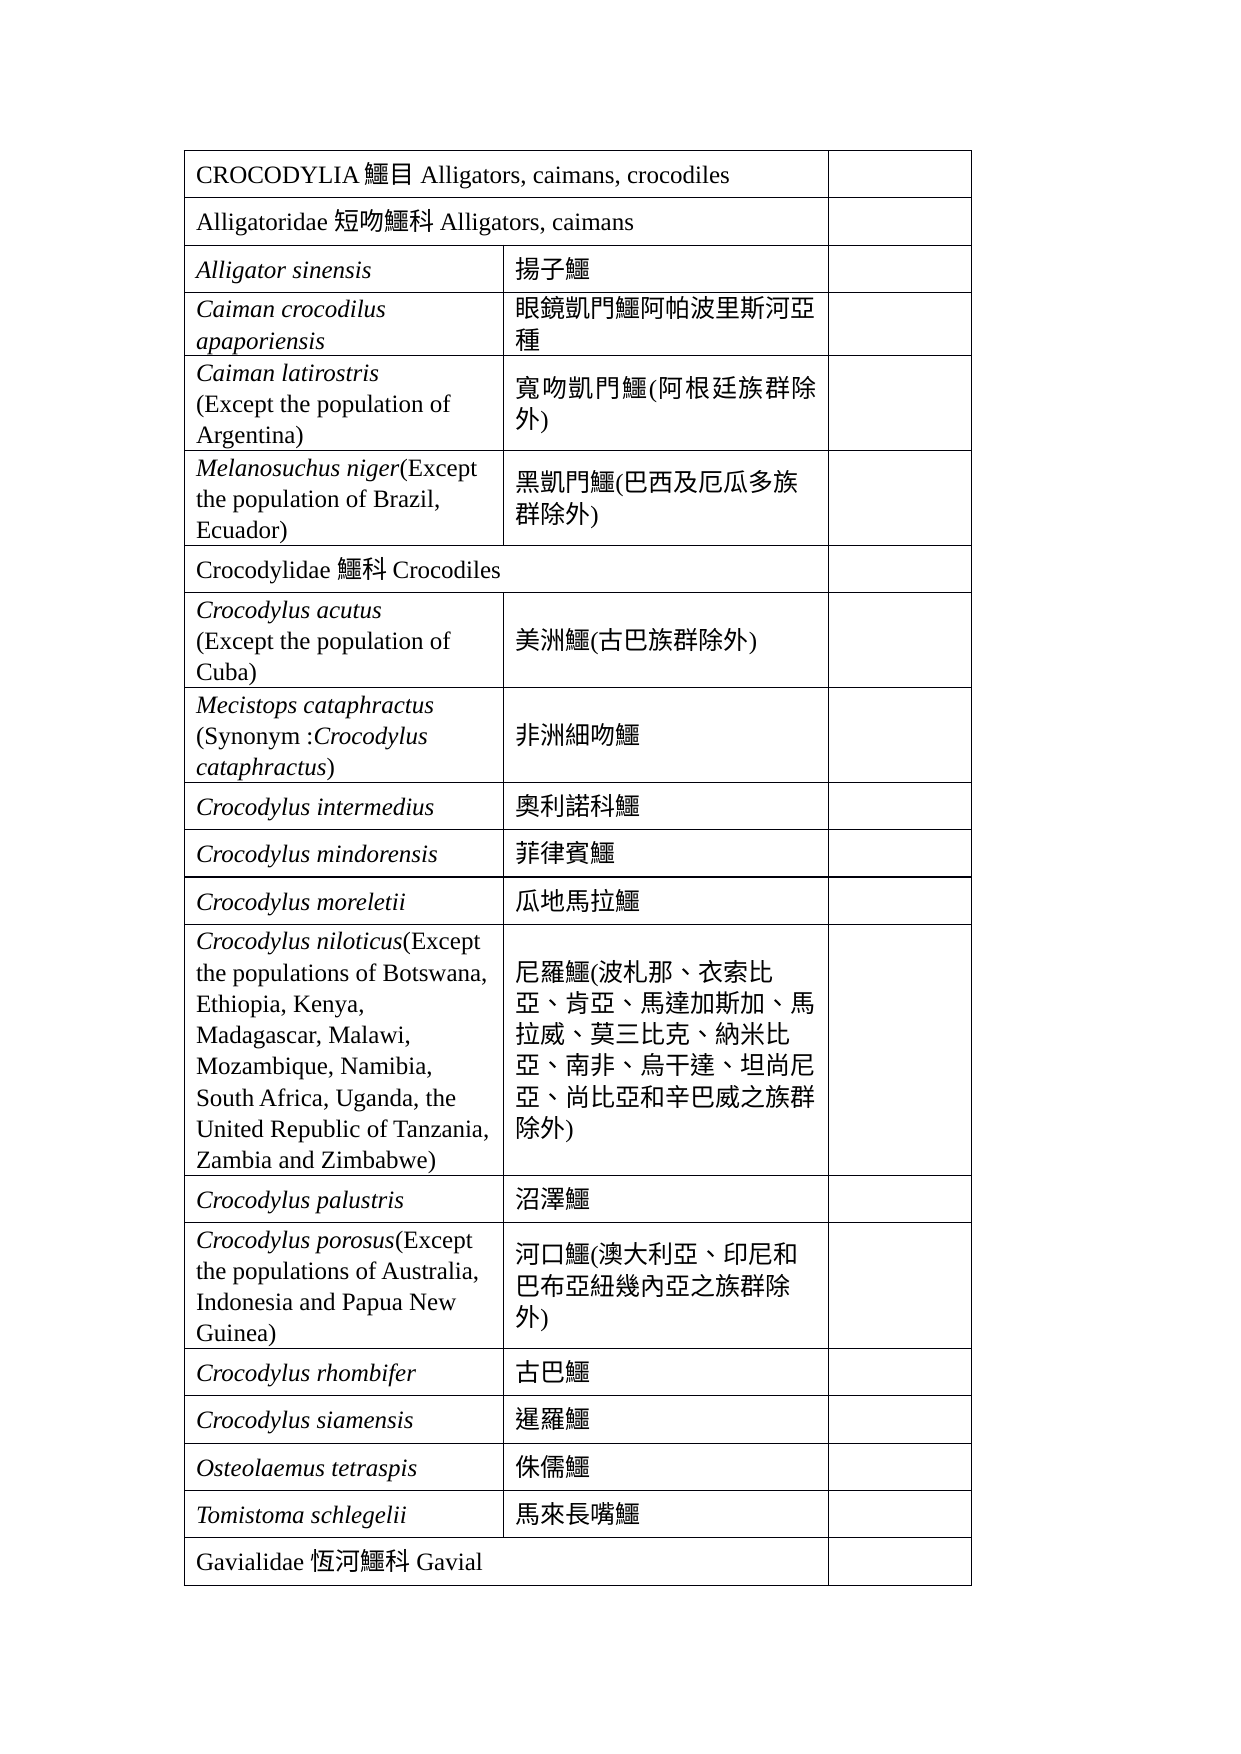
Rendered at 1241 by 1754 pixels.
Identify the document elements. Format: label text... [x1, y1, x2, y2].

table_cell 瓜地馬拉鱷 [504, 878, 828, 924]
table_cell [829, 1396, 971, 1443]
table_cell 奧利諾科鱷 [504, 783, 828, 829]
table_cell 非洲細吻鱷 [504, 688, 828, 782]
table_cell [829, 546, 971, 592]
table_cell [829, 293, 971, 355]
table_cell [829, 783, 971, 829]
table_cell [829, 593, 971, 687]
table_cell [829, 198, 971, 244]
table_cell 寬吻凱門鱷(阿根廷族群除外) [504, 356, 828, 450]
table_cell Caiman latirostris (Except the population of Argentina) [185, 356, 503, 450]
table_cell [829, 878, 971, 924]
table_cell [829, 1349, 971, 1395]
table_cell 侏儒鱷 [504, 1444, 828, 1490]
table_cell Gavialidae 恆河鱷科 Gavial [185, 1538, 828, 1584]
table_cell 暹羅鱷 [504, 1396, 828, 1443]
table_cell 揚子鱷 [504, 246, 828, 292]
table_cell 古巴鱷 [504, 1349, 828, 1395]
table_cell [829, 688, 971, 782]
table_cell Crocodylus porosus(Except the populations of Australia, Indonesia and Papua New Guinea) [185, 1223, 503, 1348]
table_cell Crocodylus mindorensis [185, 830, 503, 876]
table_cell [829, 830, 971, 876]
table_cell Crocodylidae 鱷科 Crocodiles [185, 546, 828, 592]
table_cell 黑凱門鱷(巴西及厄瓜多族群除外) [504, 451, 828, 545]
table_cell [829, 356, 971, 450]
table_cell [829, 1176, 971, 1222]
table_cell [829, 246, 971, 292]
table_cell [829, 451, 971, 545]
table_cell Tomistoma schlegelii [185, 1491, 503, 1537]
table_cell Crocodylus acutus (Except the population of Cuba) [185, 593, 503, 687]
table_cell Crocodylus palustris [185, 1176, 503, 1222]
table_cell Alligator sinensis [185, 246, 503, 292]
table_cell Osteolaemus tetraspis [185, 1444, 503, 1490]
table_cell 尼羅鱷(波札那、衣索比亞、肯亞、馬達加斯加、馬拉威、莫三比克、納米比亞、南非、烏干達、坦尚尼亞、尚比亞和辛巴威之族群除外) [504, 925, 828, 1175]
table_cell Melanosuchus niger(Except the population of Brazil, Ecuador) [185, 451, 503, 545]
table_cell [829, 151, 971, 197]
table_cell 馬來長嘴鱷 [504, 1491, 828, 1537]
table_cell Crocodylus rhombifer [185, 1349, 503, 1395]
table_cell Alligatoridae 短吻鱷科 Alligators, caimans [185, 198, 828, 244]
table_cell [829, 1444, 971, 1490]
table_cell [829, 1491, 971, 1537]
table_cell 河口鱷(澳大利亞、印尼和巴布亞紐幾內亞之族群除外) [504, 1223, 828, 1348]
table_cell Mecistops cataphractus (Synonym :Crocodylus cataphractus) [185, 688, 503, 782]
table_cell CROCODYLIA 鱷目 Alligators, caimans, crocodiles [185, 151, 828, 197]
table_cell [829, 1538, 971, 1584]
table_cell 沼澤鱷 [504, 1176, 828, 1222]
table_cell Caiman crocodilus apaporiensis [185, 293, 503, 355]
table_cell [829, 925, 971, 1175]
table_cell Crocodylus niloticus(Except the populations of Botswana, Ethiopia, Kenya, Madagascar, Malawi, Mozambique, Namibia, South Africa, Uganda, the United Republic of Tanzania, Zambia and Zimbabwe) [185, 925, 503, 1175]
table_cell Crocodylus intermedius [185, 783, 503, 829]
table_cell [829, 1223, 971, 1348]
table_cell 菲律賓鱷 [504, 830, 828, 876]
table_cell Crocodylus moreletii [185, 878, 503, 924]
table_cell Crocodylus siamensis [185, 1396, 503, 1443]
table_cell 美洲鱷(古巴族群除外) [504, 593, 828, 687]
table_cell 眼鏡凱門鱷阿帕波里斯河亞種 [504, 293, 828, 355]
